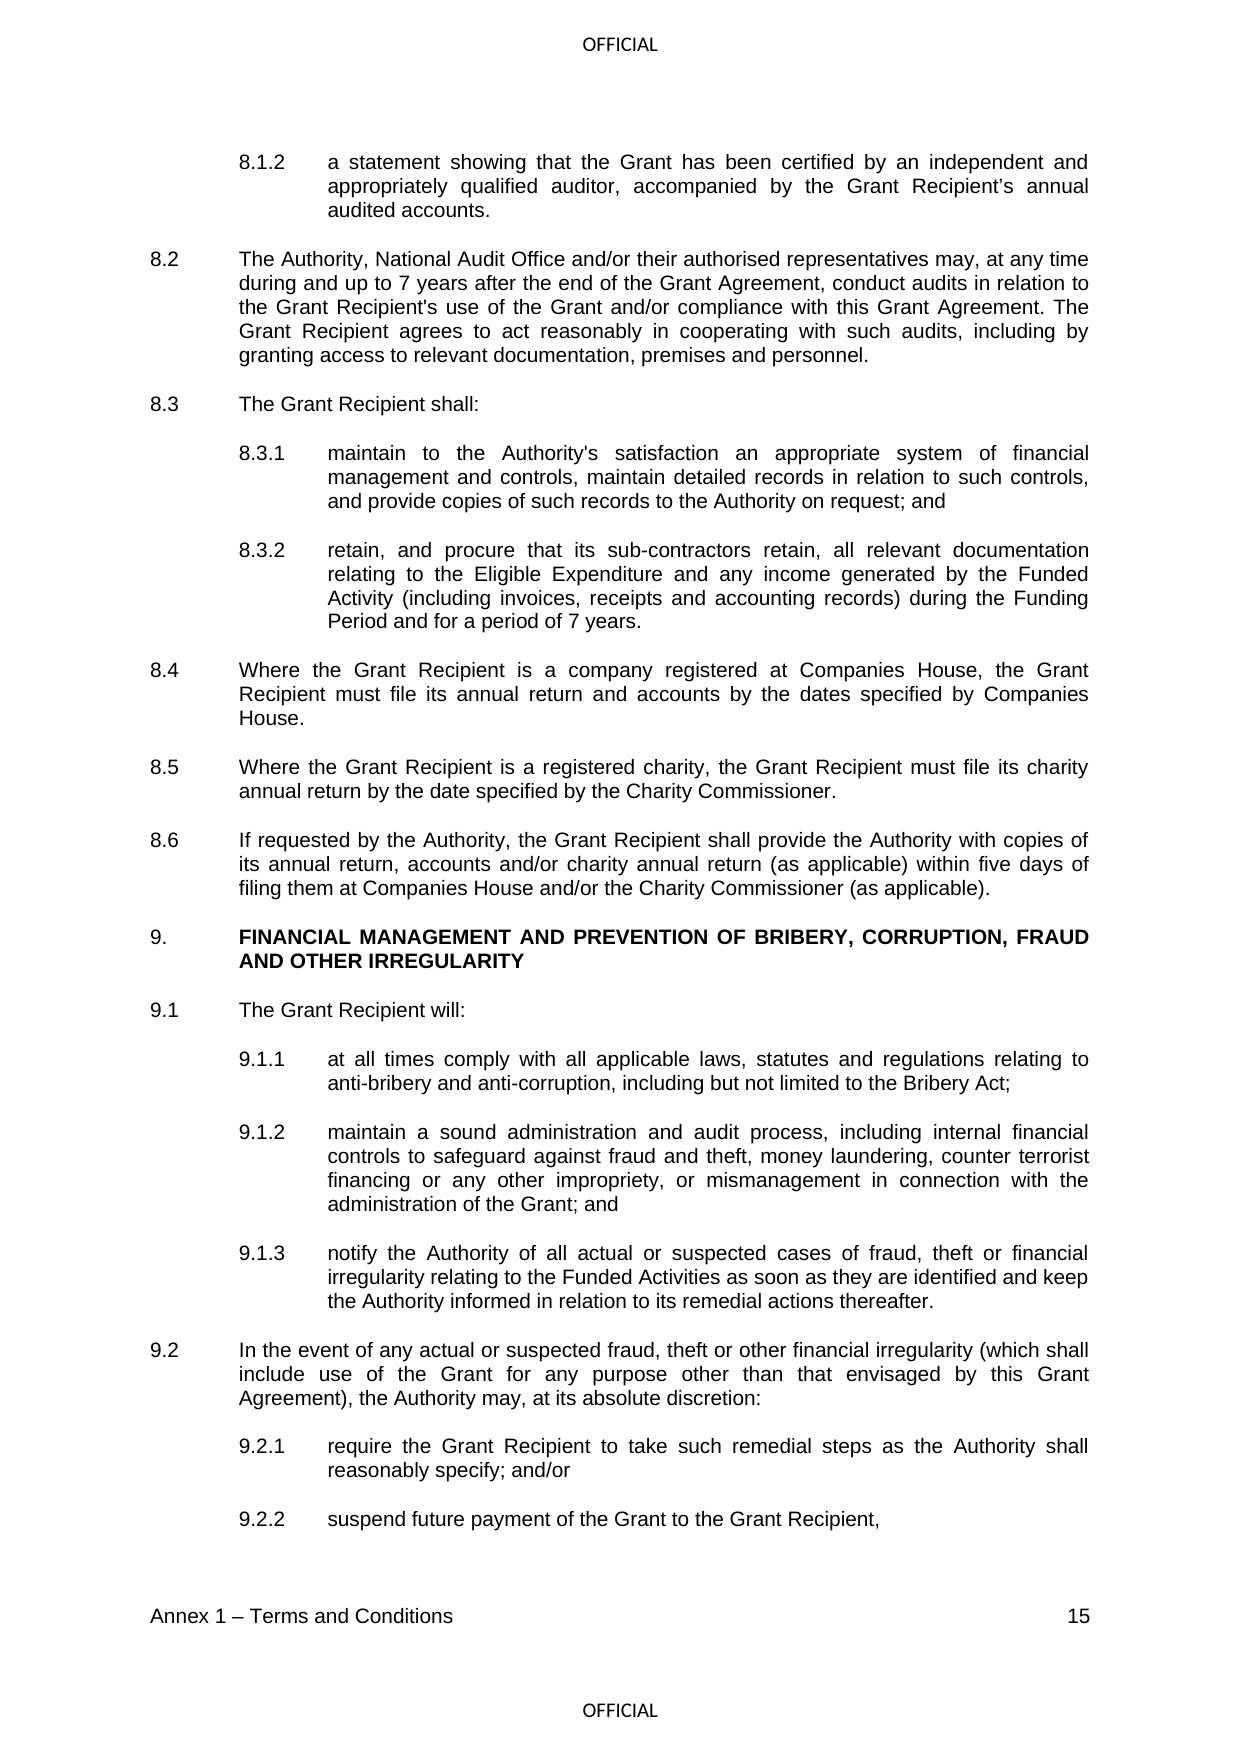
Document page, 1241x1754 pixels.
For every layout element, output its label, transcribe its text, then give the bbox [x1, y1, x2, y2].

list Where the Grant Recipient is a company registered at Companies House, the Grant Recipient must file its annual return and accounts by the dates specified by Companies House. [150, 658, 1090, 730]
list The Grant Recipient will: [150, 998, 1090, 1022]
list The Grant Recipient shall: [150, 392, 1090, 416]
list suspend future payment of the Grant to the Grant Recipient, [239, 1507, 1090, 1531]
list require the Grant Recipient to take such remedial steps as the Authority shall reasonably specify; and/or [239, 1434, 1090, 1482]
list In the event of any actual or suspected fraud, theft or other financial irregularity (which shall include use of the Grant for any purpose other than that envisaged by this Grant Agreement), the Authority may, at its absolute discretion: [150, 1337, 1090, 1409]
list FINANCIAL MANAGEMENT AND PREVENTION OF BRIBERY, CORRUPTION, FRAUD AND OTHER IRREGULARITY [150, 925, 1090, 973]
list a statement showing that the Grant has been certified by an independent and appropriately qualified auditor, accompanied by the Grant Recipient’s annual audited accounts. [239, 150, 1090, 222]
list maintain to the Authority's satisfaction an appropriate system of financial management and controls, maintain detailed records in relation to such controls, and provide copies of such records to the Authority on request; and [239, 441, 1090, 512]
list maintain a sound administration and audit process, including internal financial controls to safeguard against fraud and theft, money laundering, counter terrorist financing or any other impropriety, or mismanagement in connection with the administration of the Grant; and [239, 1120, 1090, 1216]
list retain, and procure that its sub-contractors retain, all relevant documentation relating to the Eligible Expenditure and any income generated by the Funded Activity (including invoices, receipts and accounting records) during the Funding Period and for a period of 7 years. [239, 537, 1090, 633]
list Where the Grant Recipient is a registered charity, the Grant Recipient must file its charity annual return by the date specified by the Charity Commissioner. [150, 755, 1090, 803]
list The Authority, National Audit Office and/or their authorised representatives may, at any time during and up to 7 years after the end of the Grant Agreement, conduct audits in relation to the Grant Recipient's use of the Grant and/or compliance with this Grant Agreement. The Grant Recipient agrees to act reasonably in cooperating with such audits, including by granting access to relevant documentation, premises and personnel. [150, 247, 1090, 367]
list at all times comply with all applicable laws, statutes and regulations relating to anti-bribery and anti-corruption, including but not limited to the Bribery Act; [239, 1047, 1090, 1095]
list notify the Authority of all actual or suspected cases of fraud, theft or financial irregularity relating to the Funded Activities as soon as they are identified and keep the Authority informed in relation to its remedial actions thereafter. [239, 1241, 1090, 1312]
list If requested by the Authority, the Grant Recipient shall provide the Authority with copies of its annual return, accounts and/or charity annual return (as applicable) within five days of filing them at Companies House and/or the Charity Commissioner (as applicable). [150, 828, 1090, 900]
